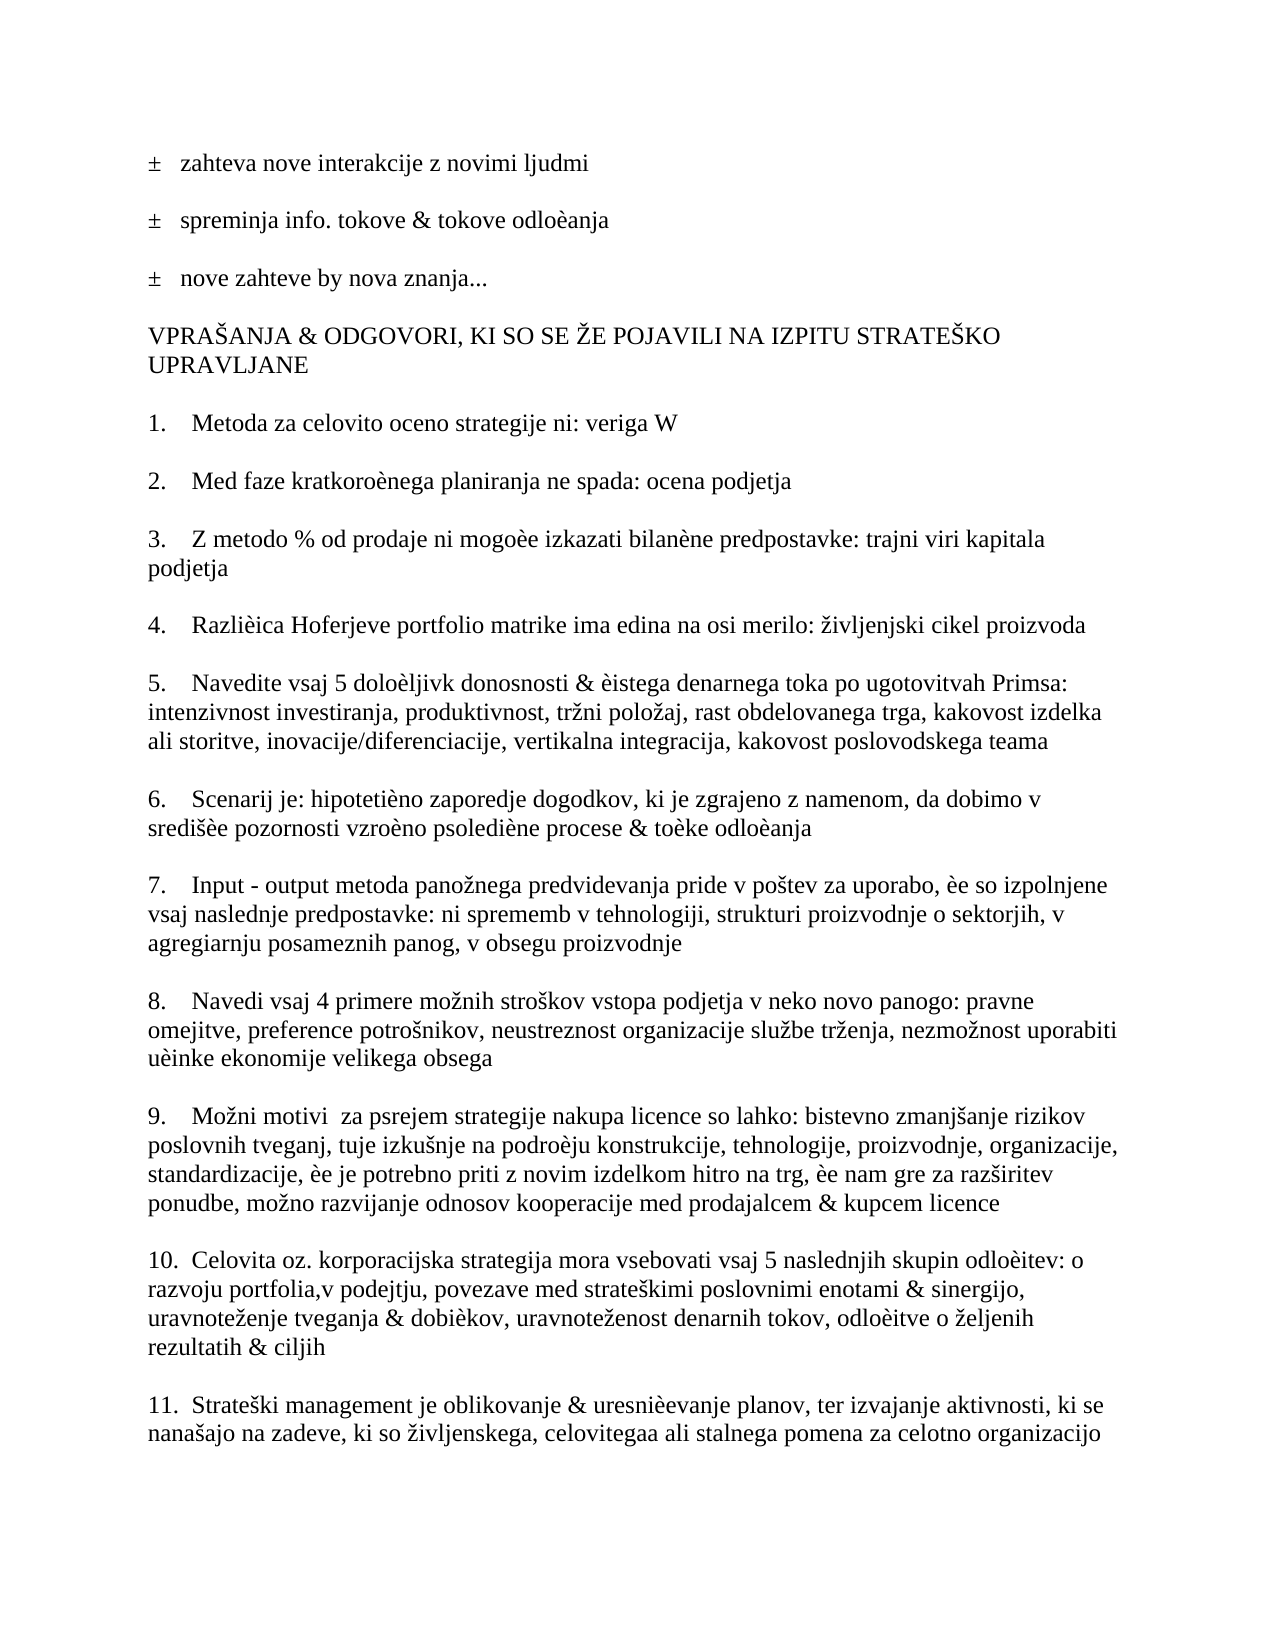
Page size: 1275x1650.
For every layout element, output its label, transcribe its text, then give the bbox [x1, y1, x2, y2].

text 11. Strateški management je oblikovanje & uresnièevanje planov, ter izvajanje aktivnosti, ki se nanašajo na zadeve, ki so življenskega, celovitegaa ali stalnega pomena za celotno organizacijo [148, 1390, 1127, 1447]
text 6. Scenarij je: hipotetièno zaporedje dogodkov, ki je zgrajeno z namenom, da dobimo v središèe pozornosti vzroèno psolediène procese & toèke odloèanja [148, 784, 1127, 841]
text 3. Z metodo % od prodaje ni mogoèe izkazati bilanène predpostavke: trajni viri kapitala podjetja [148, 524, 1127, 581]
text 10. Celovita oz. korporacijska strategija mora vsebovati vsaj 5 naslednjih skupin odloèitev: o razvoju portfolia,v podejtju, povezave med strateškimi poslovnimi enotami & sinergijo, uravnoteženje tveganja & dobièkov, uravnoteženost denarnih tokov, odloèitve o željenih rezultatih & ciljih [148, 1246, 1127, 1361]
text 9. Možni motivi za psrejem strategije nakupa licence so lahko: bistevno zmanjšanje rizikov poslovnih tveganj, tuje izkušnje na podroèju konstrukcije, tehnologije, proizvodnje, organizacije, standardizacije, èe je potrebno priti z novim izdelkom hitro na trg, èe nam gre za razširitev ponudbe, možno razvijanje odnosov kooperacije med prodajalcem & kupcem licence [148, 1101, 1127, 1216]
text 7. Input - output metoda panožnega predvidevanja pride v poštev za uporabo, èe so izpolnjene vsaj naslednje predpostavke: ni sprememb v tehnologiji, strukturi proizvodnje o sektorjih, v agregiarnju posameznih panog, v obsegu proizvodnje [148, 871, 1127, 957]
text 4. Razlièica Hoferjeve portfolio matrike ima edina na osi merilo: življenjski cikel proizvoda [148, 611, 1127, 639]
text VPRAŠANJA & ODGOVORI, KI SO SE ŽE POJAVILI NA IZPITU STRATEŠKO UPRAVLJANE [148, 321, 1127, 379]
text ± nove zahteve by nova znanja... [148, 263, 1127, 292]
text ± zahteva nove interakcije z novimi ljudmi [148, 148, 1127, 176]
text ± spreminja info. tokove & tokove odloèanja [148, 206, 1127, 234]
text 1. Metoda za celovito oceno strategije ni: veriga W [148, 408, 1127, 437]
text 8. Navedi vsaj 4 primere možnih stroškov vstopa podjetja v neko novo panogo: pravne omejitve, preference potrošnikov, neustreznost organizacije službe trženja, nezmožnost uporabiti uèinke ekonomije velikega obsega [148, 986, 1127, 1072]
text 5. Navedite vsaj 5 doloèljivk donosnosti & èistega denarnega toka po ugotovitvah Primsa: intenzivnost investiranja, produktivnost, tržni položaj, rast obdelovanega trga, kakovost izdelka ali storitve, inovacije/diferenciacije, vertikalna integracija, kakovost poslovodskega teama [148, 668, 1127, 755]
text 2. Med faze kratkoroènega planiranja ne spada: ocena podjetja [148, 466, 1127, 495]
